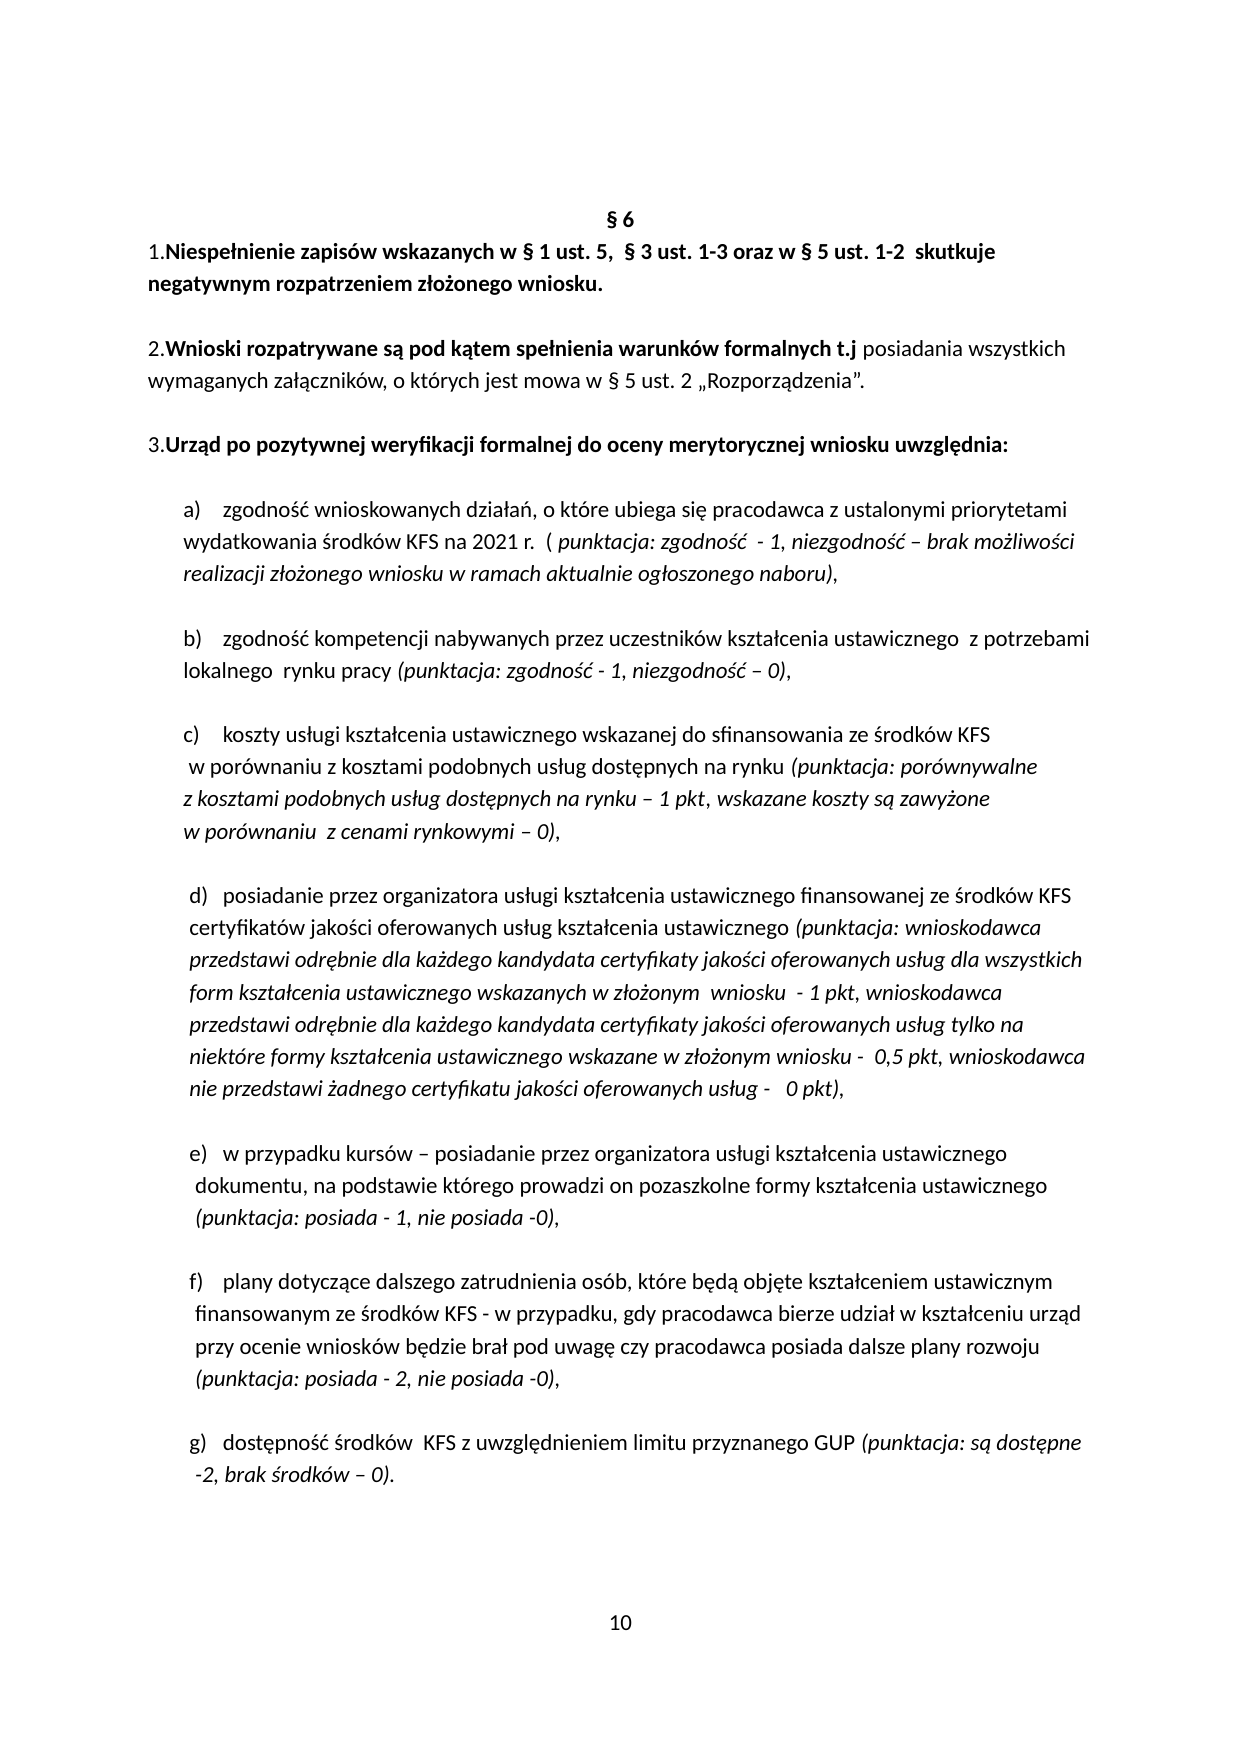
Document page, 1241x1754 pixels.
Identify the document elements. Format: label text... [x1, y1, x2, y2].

list plany dotyczące dalszego zatrudnienia osób, które będą objęte kształceniem ustawicznym finansowanym ze środków KFS - w przypadku, gdy pracodawca bierze udział w kształceniu urząd przy ocenie wniosków będzie brał pod uwagę czy pracodawca posiada dalsze plany rozwoju (punktacja: posiada - 2, nie posiada -0), [189, 1267, 1092, 1392]
list Niespełnienie zapisów wskazanych w § 1 ust. 5, § 3 ust. 1-3 oraz w § 5 ust. 1-2 skutkuje negatywnym rozpatrzeniem złożonego wniosku. [148, 237, 1092, 298]
list z kosztami podobnych usług dostępnych na rynku – 1 pkt, wskazane koszty są zawyżone [183, 784, 1092, 813]
list w porównaniu z kosztami podobnych usług dostępnych na rynku (punktacja: porównywalne [183, 752, 1092, 780]
list zgodność wnioskowanych działań, o które ubiega się pracodawca z ustalonymi priorytetami wydatkowania środków KFS na 2021 r. ( punktacja: zgodność - 1, niezgodność – brak możliwości realizacji złożonego wniosku w ramach aktualnie ogłoszonego naboru), [183, 495, 1092, 587]
list dostępność środków KFS z uwzględnieniem limitu przyznanego GUP (punktacja: są dostępne -2, brak środków – 0). [189, 1428, 1092, 1488]
list Wnioski rozpatrywane są pod kątem spełnienia warunków formalnych t.j posiadania wszystkich wymaganych załączników, o których jest mowa w § 5 ust. 2 „Rozporządzenia”. [148, 334, 1092, 394]
list Urząd po pozytywnej weryfikacji formalnej do oceny merytorycznej wniosku uwzględnia: [148, 431, 1092, 458]
list koszty usługi kształcenia ustawicznego wskazanej do sfinansowania ze środków KFS [183, 720, 1092, 748]
list w porównaniu z cenami rynkowymi – 0), [183, 817, 1092, 845]
list § 6 [148, 205, 1092, 233]
list w przypadku kursów – posiadanie przez organizatora usługi kształcenia ustawicznego dokumentu, na podstawie którego prowadzi on pozaszkolne formy kształcenia ustawicznego (punktacja: posiada - 1, nie posiada -0), [189, 1139, 1092, 1231]
list posiadanie przez organizatora usługi kształcenia ustawicznego finansowanej ze środków KFS certyfikatów jakości oferowanych usług kształcenia ustawicznego (punktacja: wnioskodawca przedstawi odrębnie dla każdego kandydata certyfikaty jakości oferowanych usług dla wszystkich form kształcenia ustawicznego wskazanych w złożonym wniosku - 1 pkt, wnioskodawca przedstawi odrębnie dla każdego kandydata certyfikaty jakości oferowanych usług tylko na niektóre formy kształcenia ustawicznego wskazane w złożonym wniosku - 0,5 pkt, wnioskodawca nie przedstawi żadnego certyfikatu jakości oferowanych usług - 0 pkt), [189, 881, 1092, 1102]
list zgodność kompetencji nabywanych przez uczestników kształcenia ustawicznego z potrzebami lokalnego rynku pracy (punktacja: zgodność - 1, niezgodność – 0), [183, 624, 1092, 684]
